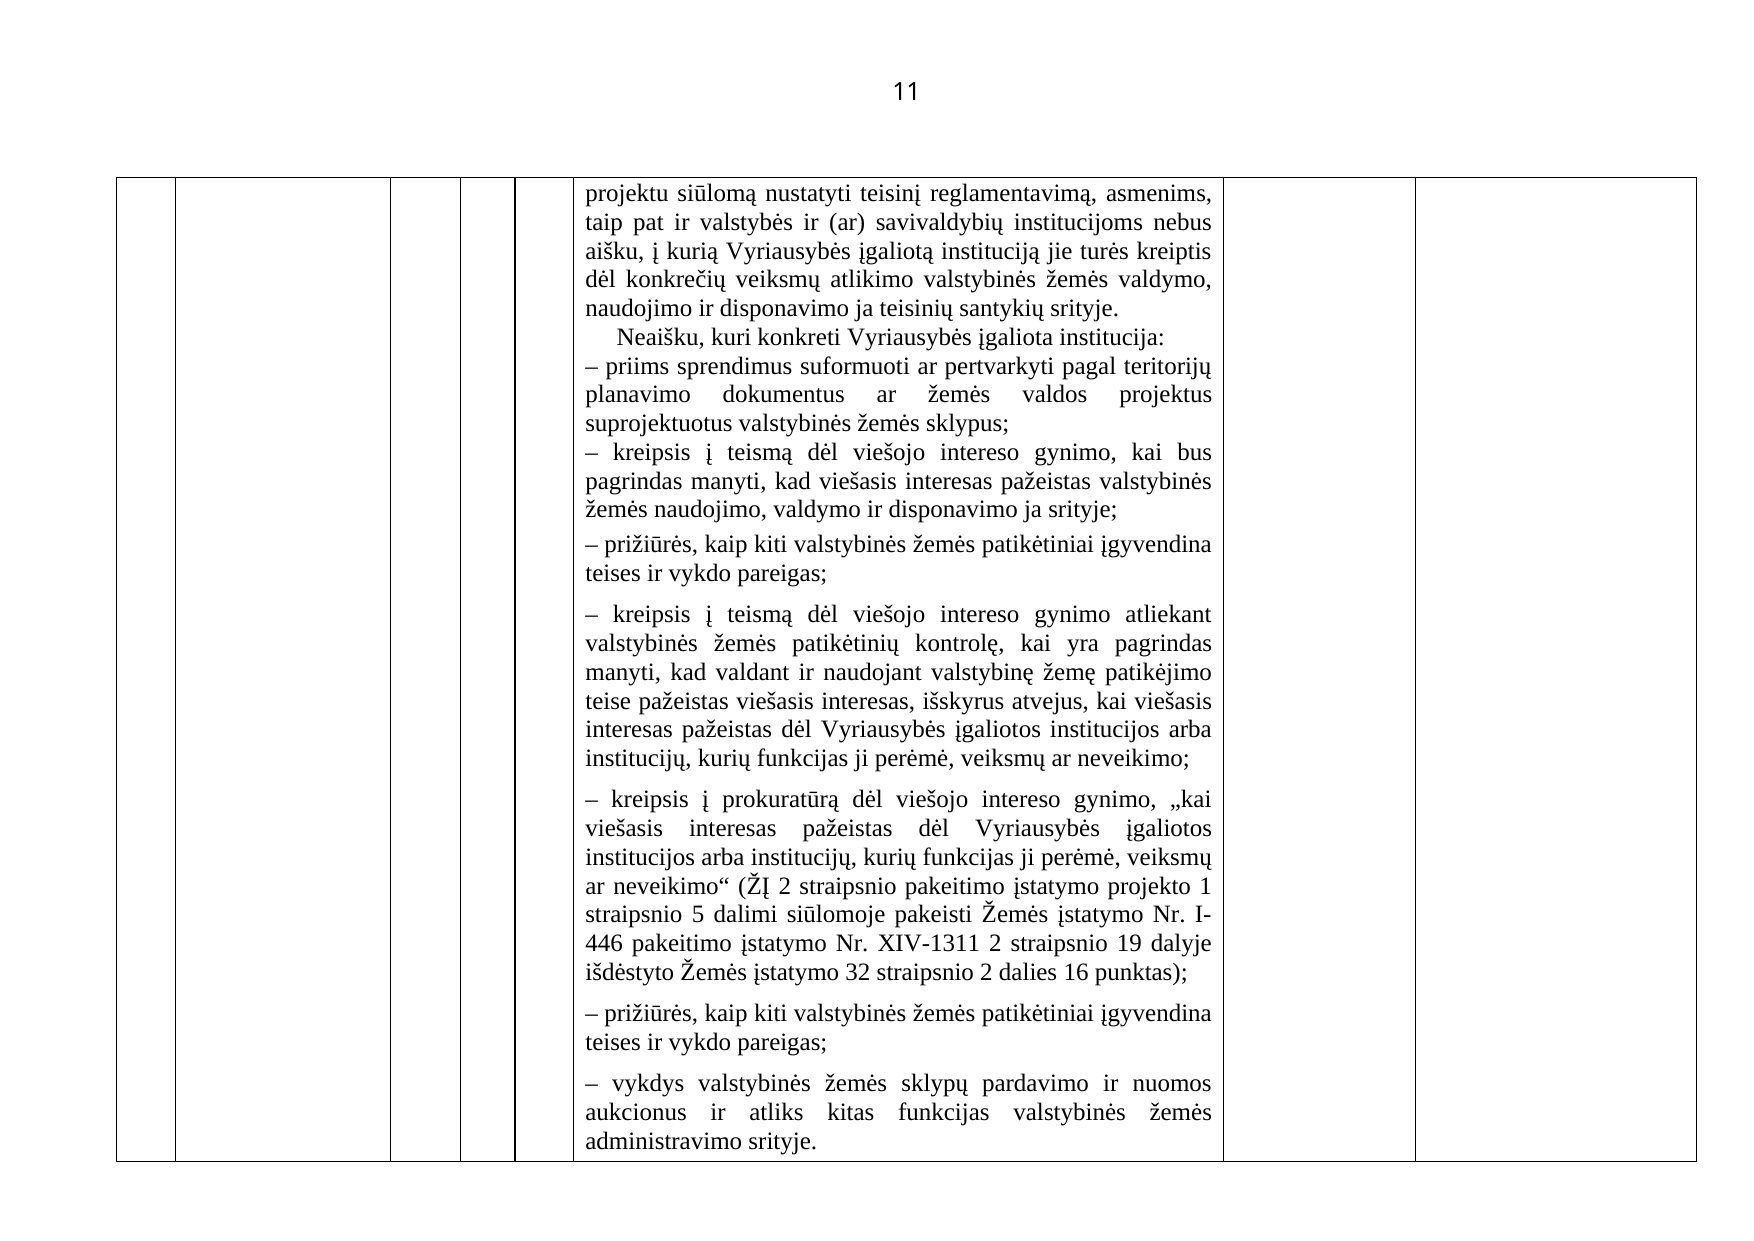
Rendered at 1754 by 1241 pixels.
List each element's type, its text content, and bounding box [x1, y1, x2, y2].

table_cell [1224, 178, 1415, 1161]
table_cell [461, 178, 514, 1161]
table_cell [391, 178, 460, 1161]
table_cell [117, 178, 175, 1161]
table_cell [516, 178, 573, 1161]
table_cell [1416, 178, 1696, 1161]
table_cell [176, 178, 390, 1161]
table_cell projektu siūlomą nustatyti teisinį reglamentavimą, asmenims, taip pat ir valstybės ir (ar) savivaldybių institucijoms nebus aišku, į kurią Vyriausybės įgaliotą instituciją jie turės kreiptis dėl konkrečių veiksmų atlikimo valstybinės žemės valdymo, naudojimo ir disponavimo ja teisinių santykių srityje. Neaišku, kuri konkreti Vyriausybės įgaliota institucija: – priims sprendimus suformuoti ar pertvarkyti pagal teritorijų planavimo dokumentus ar žemės valdos projektus suprojektuotus valstybinės žemės sklypus; – kreipsis į teismą dėl viešojo intereso gynimo, kai bus pagrindas manyti, kad viešasis interesas pažeistas valstybinės žemės naudojimo, valdymo ir disponavimo ja srityje; – prižiūrės, kaip kiti valstybinės žemės patikėtiniai įgyvendina teises ir vykdo pareigas; – kreipsis į teismą dėl viešojo intereso gynimo atliekant valstybinės žemės patikėtinių kontrolę, kai yra pagrindas manyti, kad valdant ir naudojant valstybinę žemę patikėjimo teise pažeistas viešasis interesas, išskyrus atvejus, kai viešasis interesas pažeistas dėl Vyriausybės įgaliotos institucijos arba institucijų, kurių funkcijas ji perėmė, veiksmų ar neveikimo; – kreipsis į prokuratūrą dėl viešojo intereso gynimo, „kai viešasis interesas pažeistas dėl Vyriausybės įgaliotos institucijos arba institucijų, kurių funkcijas ji perėmė, veiksmų ar neveikimo“ (ŽĮ 2 straipsnio pakeitimo įstatymo projekto 1 straipsnio 5 dalimi siūlomoje pakeisti Žemės įstatymo Nr. I-446 pakeitimo įstatymo Nr. XIV-1311 2 straipsnio 19 dalyje išdėstyto Žemės įstatymo 32 straipsnio 2 dalies 16 punktas); – prižiūrės, kaip kiti valstybinės žemės patikėtiniai įgyvendina teises ir vykdo pareigas; – vykdys valstybinės žemės sklypų pardavimo ir nuomos aukcionus ir atliks kitas funkcijas valstybinės žemės administravimo srityje. [574, 178, 1223, 1161]
